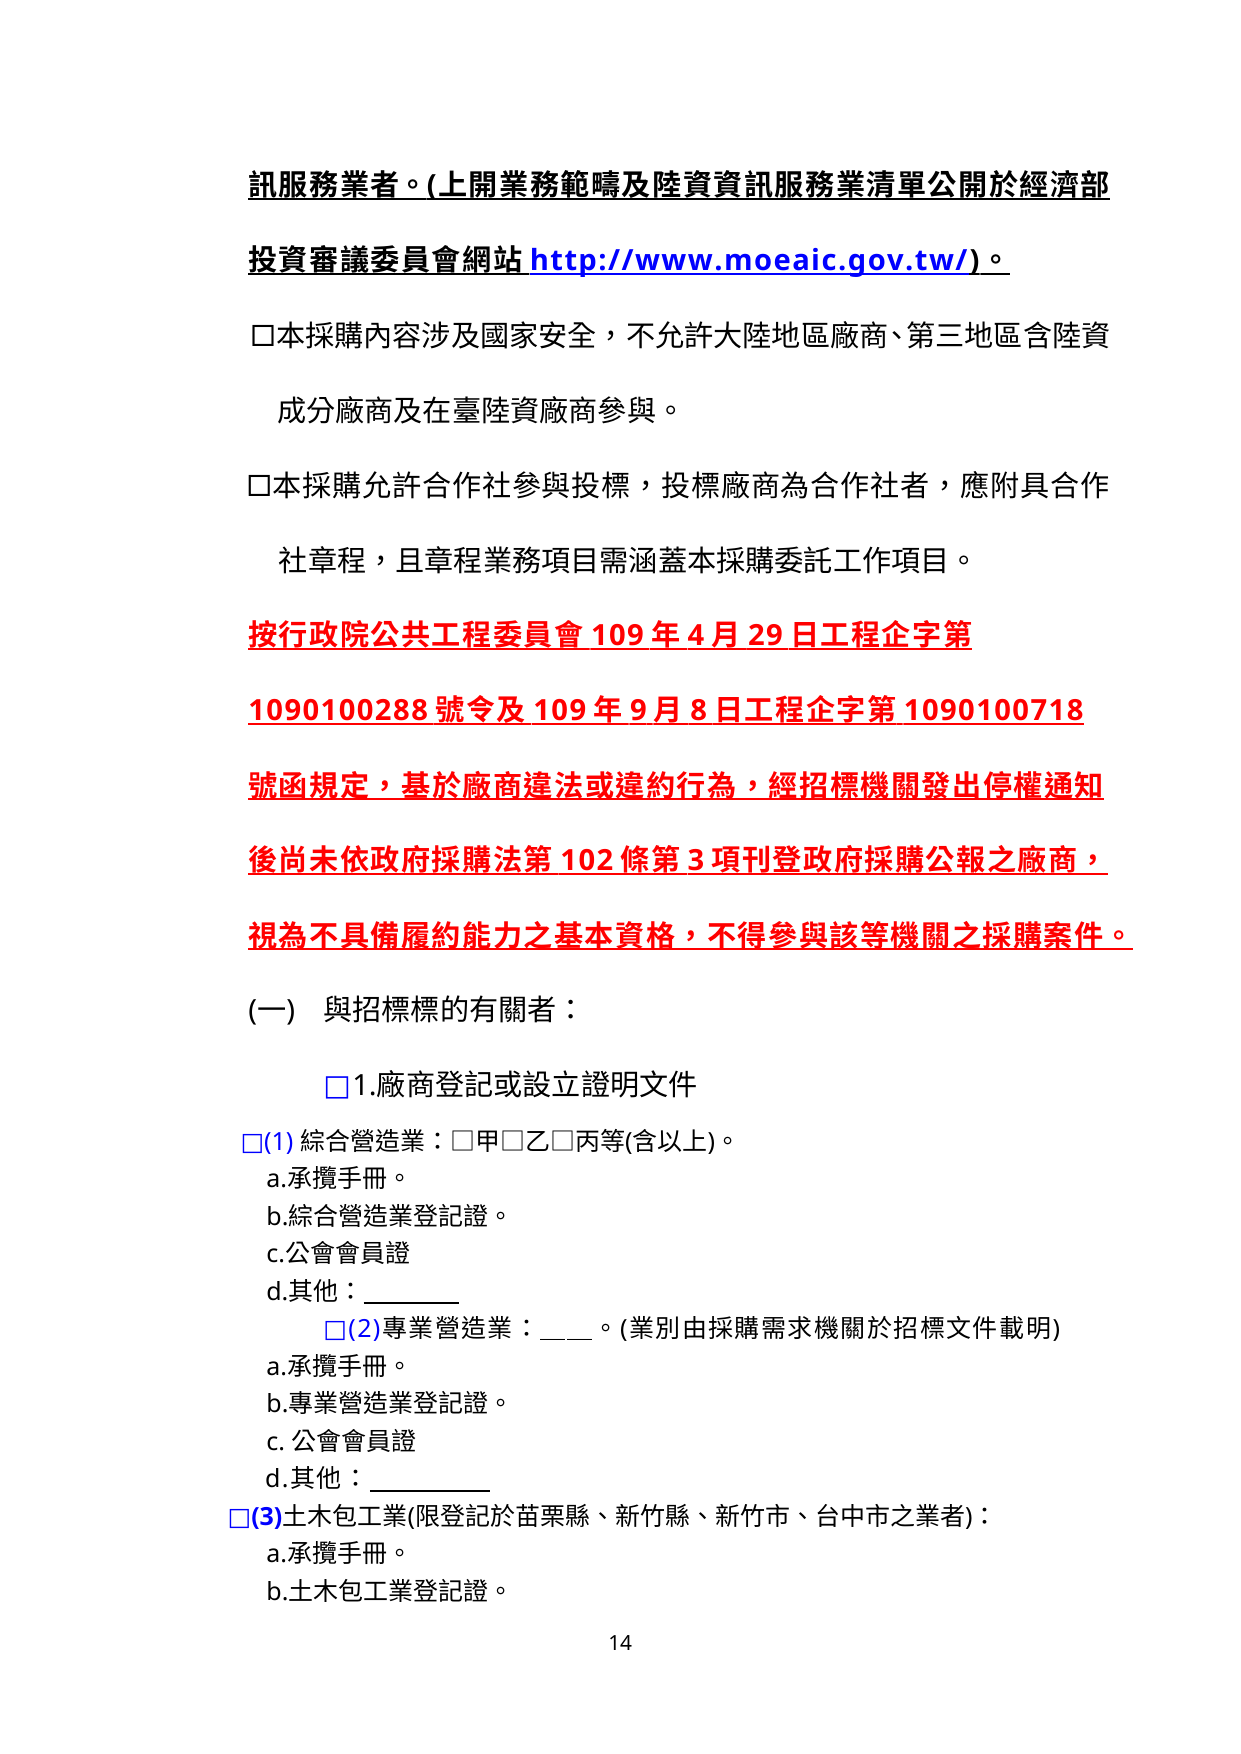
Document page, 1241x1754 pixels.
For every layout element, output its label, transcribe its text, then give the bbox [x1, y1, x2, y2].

text 本採購允許合作社參與投標，投標廠商為合作社者，應附具合作社章程，且章程業務項目需涵蓋本採購委託工作項目。 [246, 446, 1110, 596]
text □1.廠商登記或設立證明文件 [323, 1046, 1110, 1121]
text c.公會會員證 [130, 1233, 1110, 1271]
text d.其他： [130, 1271, 1110, 1308]
text c. 公會會員證 [130, 1421, 1110, 1458]
text b.綜合營造業登記證。 [130, 1196, 1110, 1233]
text a.承攬手冊。 [130, 1533, 1110, 1571]
text □(1) 綜合營造業：□甲□乙□丙等(含以上)。 [130, 1121, 1110, 1158]
text b.專業營造業登記證。 [130, 1383, 1110, 1421]
text 本採購內容涉及國家安全，不允許大陸地區廠商、第三地區含陸資成分廠商及在臺陸資廠商參與。 [250, 296, 1110, 446]
text 投資審議委員會網站http://www.moeaic.gov.tw/)。 [248, 200, 1110, 296]
text d.其他： [130, 1458, 1110, 1496]
text b.土木包工業登記證。 [130, 1571, 1110, 1608]
text □(2)專業營造業：＿＿。(業別由採購需求機關於招標文件載明) [323, 1308, 1110, 1346]
text 按行政院公共工程委員會109年4月29日工程企字第1090100288號令及109年9月8日工程企字第1090100718號函規定，基於廠商違法或違約行為，經招標機關發出停權通知後尚未依政府採購法第102條第3項刊登政府採購公報之廠商，視為不具備履約能力之基本資格，不得參與該等機關之採購案件。 [248, 950, 1110, 971]
text 訊服務業者。(上開業務範疇及陸資資訊服務業清單公開於經濟部 [248, 146, 1110, 198]
text a.承攬手冊。 [130, 1346, 1110, 1383]
text 按行政院公共工程委員會109年4月29日工程企字第1090100288號令及109年9月8日工程企字第1090100718號函規定，基於廠商違法或違約行為，經招標機關發出停權通知後尚未依政府採購法第102條第3項刊登政府採購公報之廠商，視為不具備履約能力之基本資格，不得參與該等機關之採購案件。 [248, 596, 1110, 948]
text a.承攬手冊。 [130, 1158, 1110, 1196]
list 與招標標的有關者： [248, 971, 1110, 1046]
text □(3)土木包工業(限登記於苗栗縣、新竹縣、新竹市、台中市之業者)： [130, 1496, 1110, 1533]
